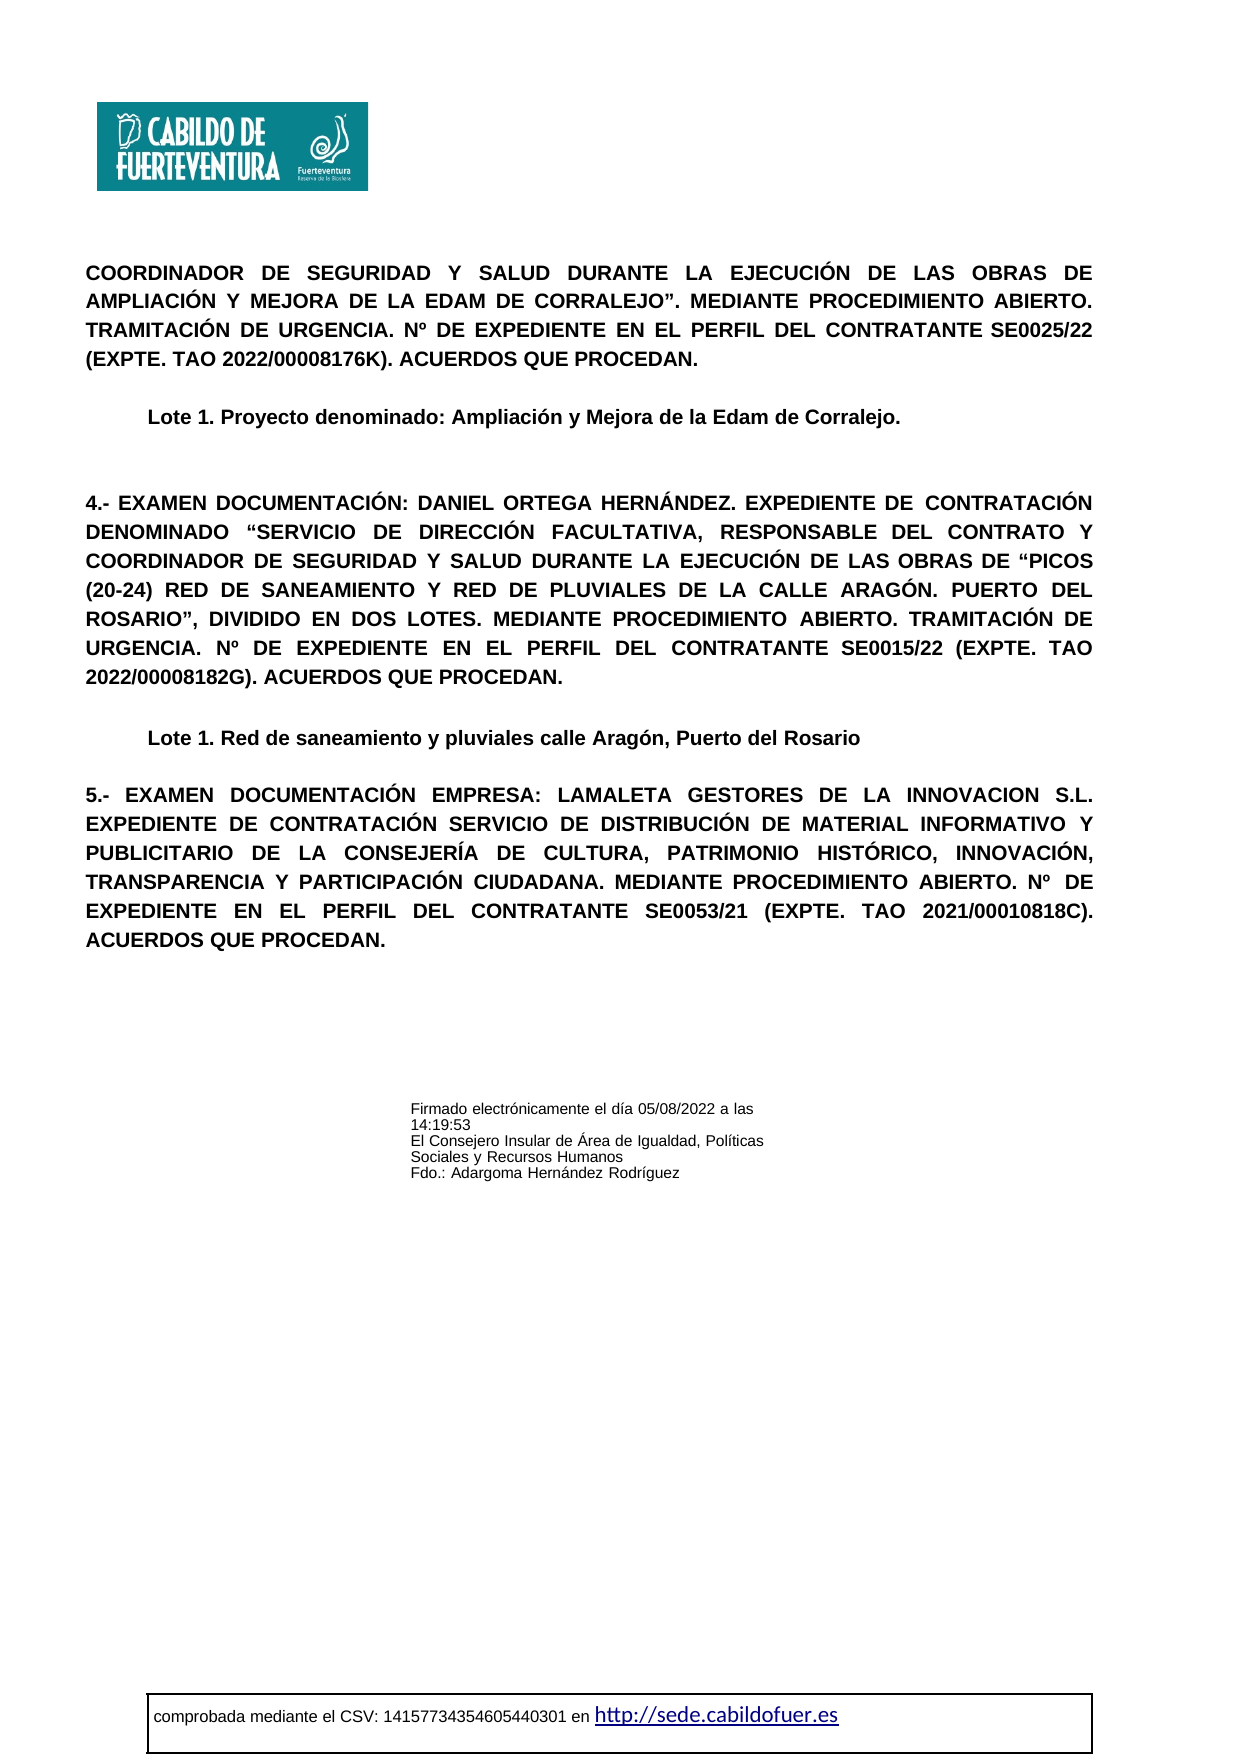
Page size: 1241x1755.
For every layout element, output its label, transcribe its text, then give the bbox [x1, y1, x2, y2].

text Fdo.: Adargoma Hernández Rodríguez [410, 1165, 1107, 1181]
text COORDINADOR DE SEGURIDAD Y SALUD DURANTE LA EJECUCIÓN DE LAS OBRAS DE AMPLIACIÓN Y MEJORA DE LA EDAM DE CORRALEJO”. MEDIANTE PROCEDIMIENTO ABIERTO. TRAMITACIÓN DE URGENCIA. Nº DE EXPEDIENTE EN EL PERFIL DEL CONTRATANTE SE0025/22 (EXPTE. TAO 2022/00008176K). ACUERDOS QUE PROCEDAN. [85, 260, 1093, 371]
text 4.- EXAMEN DOCUMENTACIÓN: DANIEL ORTEGA HERNÁNDEZ. EXPEDIENTE DE CONTRATACIÓN DENOMINADO “SERVICIO DE DIRECCIÓN FACULTATIVA, RESPONSABLE DEL CONTRATO Y COORDINADOR DE SEGURIDAD Y SALUD DURANTE LA EJECUCIÓN DE LAS OBRAS DE “PICOS (20-24) RED DE SANEAMIENTO Y RED DE PLUVIALES DE LA CALLE ARAGÓN. PUERTO DEL ROSARIO”, DIVIDIDO EN DOS LOTES. MEDIANTE PROCEDIMIENTO ABIERTO. TRAMITACIÓN DE URGENCIA. Nº DE EXPEDIENTE EN EL PERFIL DEL CONTRATANTE SE0015/22 (EXPTE. TAO 2022/00008182G). ACUERDOS QUE PROCEDAN. [85, 491, 1093, 689]
text 5.- EXAMEN DOCUMENTACIÓN EMPRESA: LAMALETA GESTORES DE LA INNOVACION S.L. EXPEDIENTE DE CONTRATACIÓN SERVICIO DE DISTRIBUCIÓN DE MATERIAL INFORMATIVO Y PUBLICITARIO DE LA CONSEJERÍA DE CULTURA, PATRIMONIO HISTÓRICO, INNOVACIÓN, TRANSPARENCIA Y PARTICIPACIÓN CIUDADANA. MEDIANTE PROCEDIMIENTO ABIERTO. Nº DE EXPEDIENTE EN EL PERFIL DEL CONTRATANTE SE0053/21 (EXPTE. TAO 2021/00010818C). ACUERDOS QUE PROCEDAN. [85, 783, 1093, 952]
text Lote 1. Proyecto denominado: Ampliación y Mejora de la Edam de Corralejo. [147, 405, 1107, 429]
text El Consejero Insular de Área de Igualdad, Políticas Sociales y Recursos Humanos [410, 1134, 819, 1165]
text Firmado electrónicamente el día 05/08/2022 a las 14:19:53 [410, 1102, 763, 1134]
text Lote 1. Red de saneamiento y pluviales calle Aragón, Puerto del Rosario [147, 726, 1107, 750]
